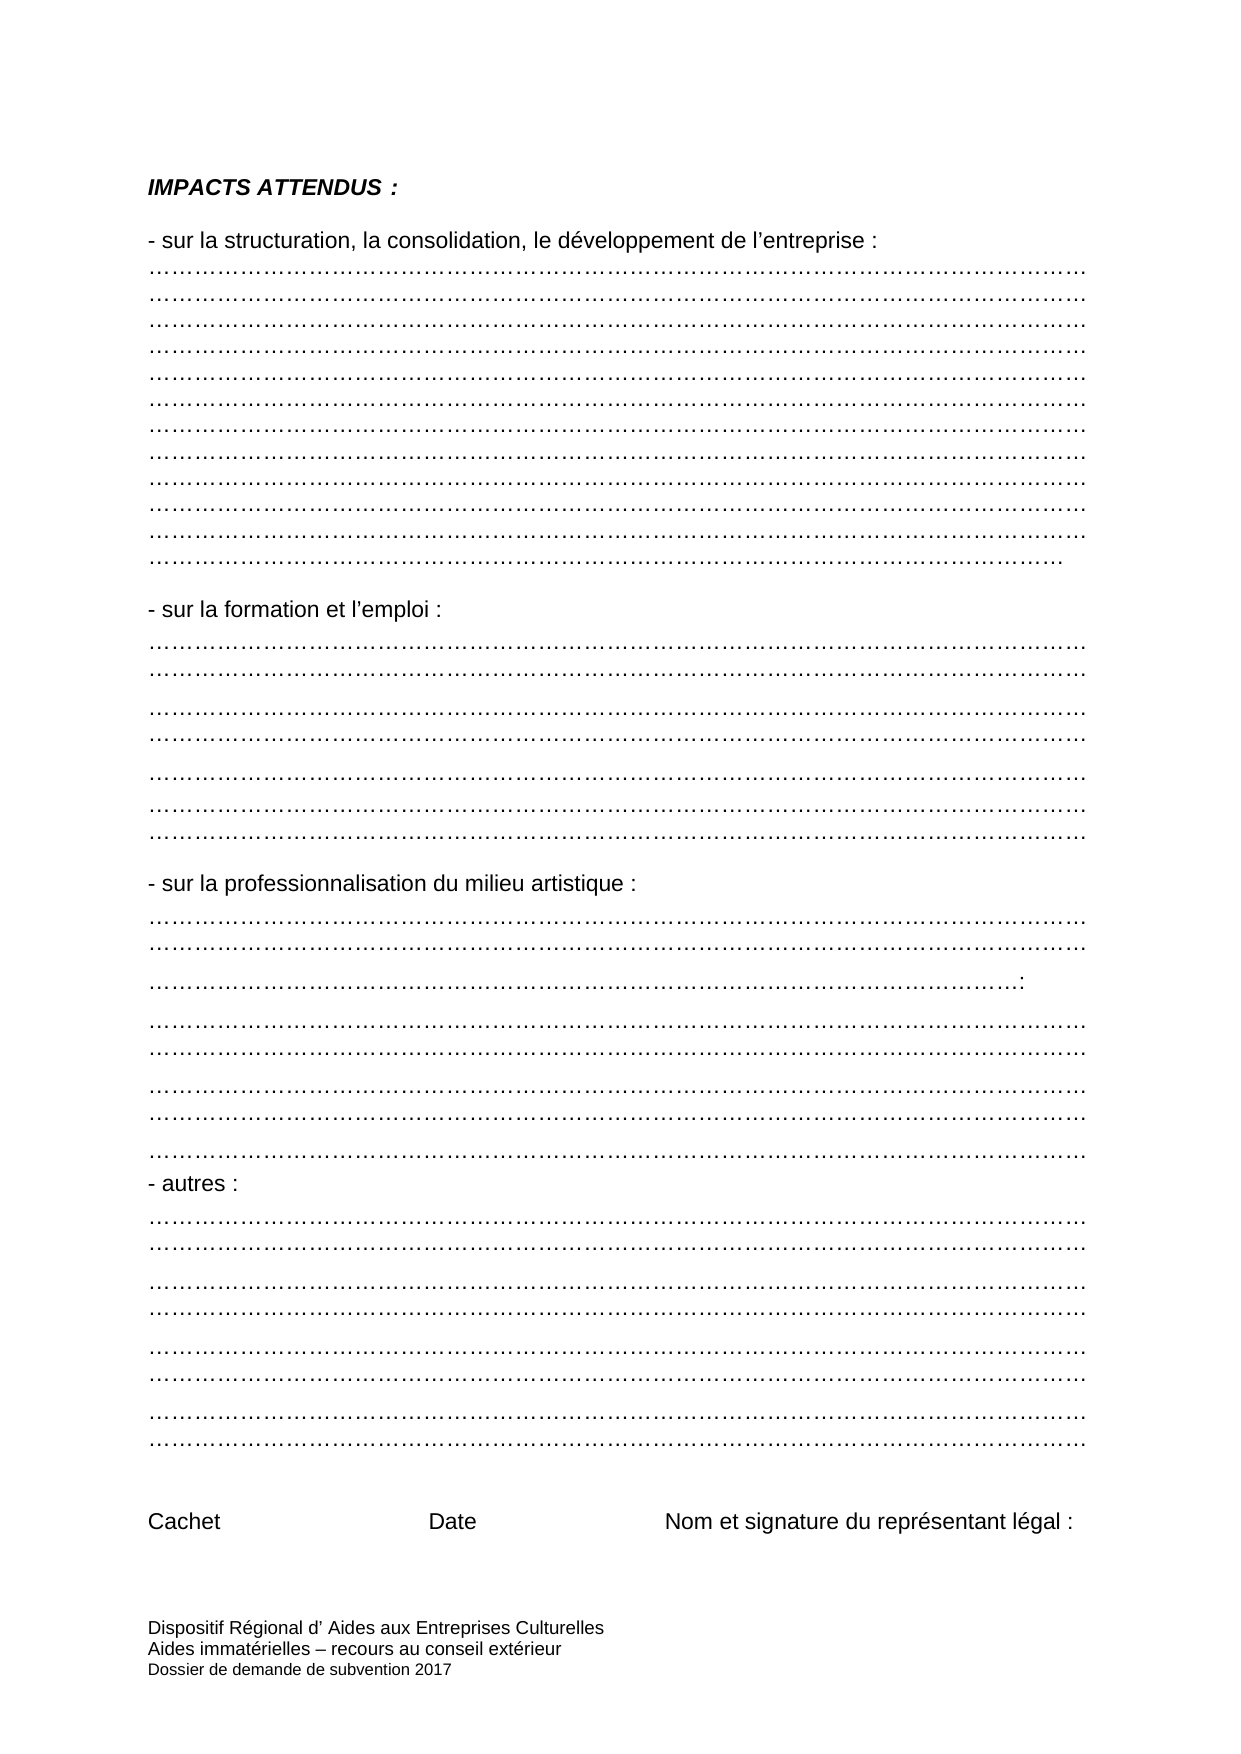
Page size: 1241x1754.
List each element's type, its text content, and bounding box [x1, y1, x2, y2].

text …………………………………………………………………………………………………………… [148, 759, 1092, 785]
text - sur la structuration, la consolidation, le développement de l’entreprise : [148, 227, 1092, 253]
text ………………………………………………………………………………………………………………………………………………………………………………………………………………………… [148, 1398, 1092, 1451]
text IMPACTS ATTENDUS : [148, 174, 1092, 200]
text ……………………………………………………………………………………………………: [148, 968, 1092, 994]
text ………………………………………………………………………………………………………………………………………………………………………………………………………………………… [148, 693, 1092, 746]
text …………………………………………………………………………………………………………… [148, 1137, 1092, 1164]
text Cachet Date Nom et signature du représentant légal : [148, 1508, 1092, 1534]
text ………………………………………………………………………………………………………………………………………………………………………………………………………………………… [148, 1333, 1092, 1386]
text ………………………………………………………………………………………………………………………………………………………………………………………………………………………… [148, 791, 1092, 844]
text ………………………………………………………………………………………………………………………………………………………………………………………………………………………… [148, 903, 1092, 956]
text ………………………………………………………………………………………………………………………………………………………………………………………………………………………… [148, 628, 1092, 681]
text ………………………………………………………………………………………………………………………………………………………………………………………………………………………… [148, 1007, 1092, 1060]
text ………………………………………………………………………………………………………………………………………………………………………………………………………………………… [148, 1072, 1092, 1125]
text - sur la formation et l’emploi : [148, 596, 1092, 622]
text - autres : [148, 1170, 1092, 1196]
text ………………………………………………………………………………………………………………………………………………………………………………………………………………………… [148, 1268, 1092, 1321]
text …………………………………………………………………………………………………………………………………………………………………………………………………………………………………………………………………………………………………………………………………………………………………………………………………………………………………………………………………………………………………………………………………………………………………………………………………………………………………………………………………………………………………………………………………………………………………………………………………………………………………………………………………………………………………………………………………………………………………………………………………………………………………………………………………………………………………………………………………………………………………………………………………………………………………………………………………………………………………………………………………………………………… [148, 253, 1092, 569]
text ………………………………………………………………………………………………………………………………………………………………………………………………………………………… [148, 1203, 1092, 1255]
text - sur la professionnalisation du milieu artistique : [148, 870, 1092, 897]
